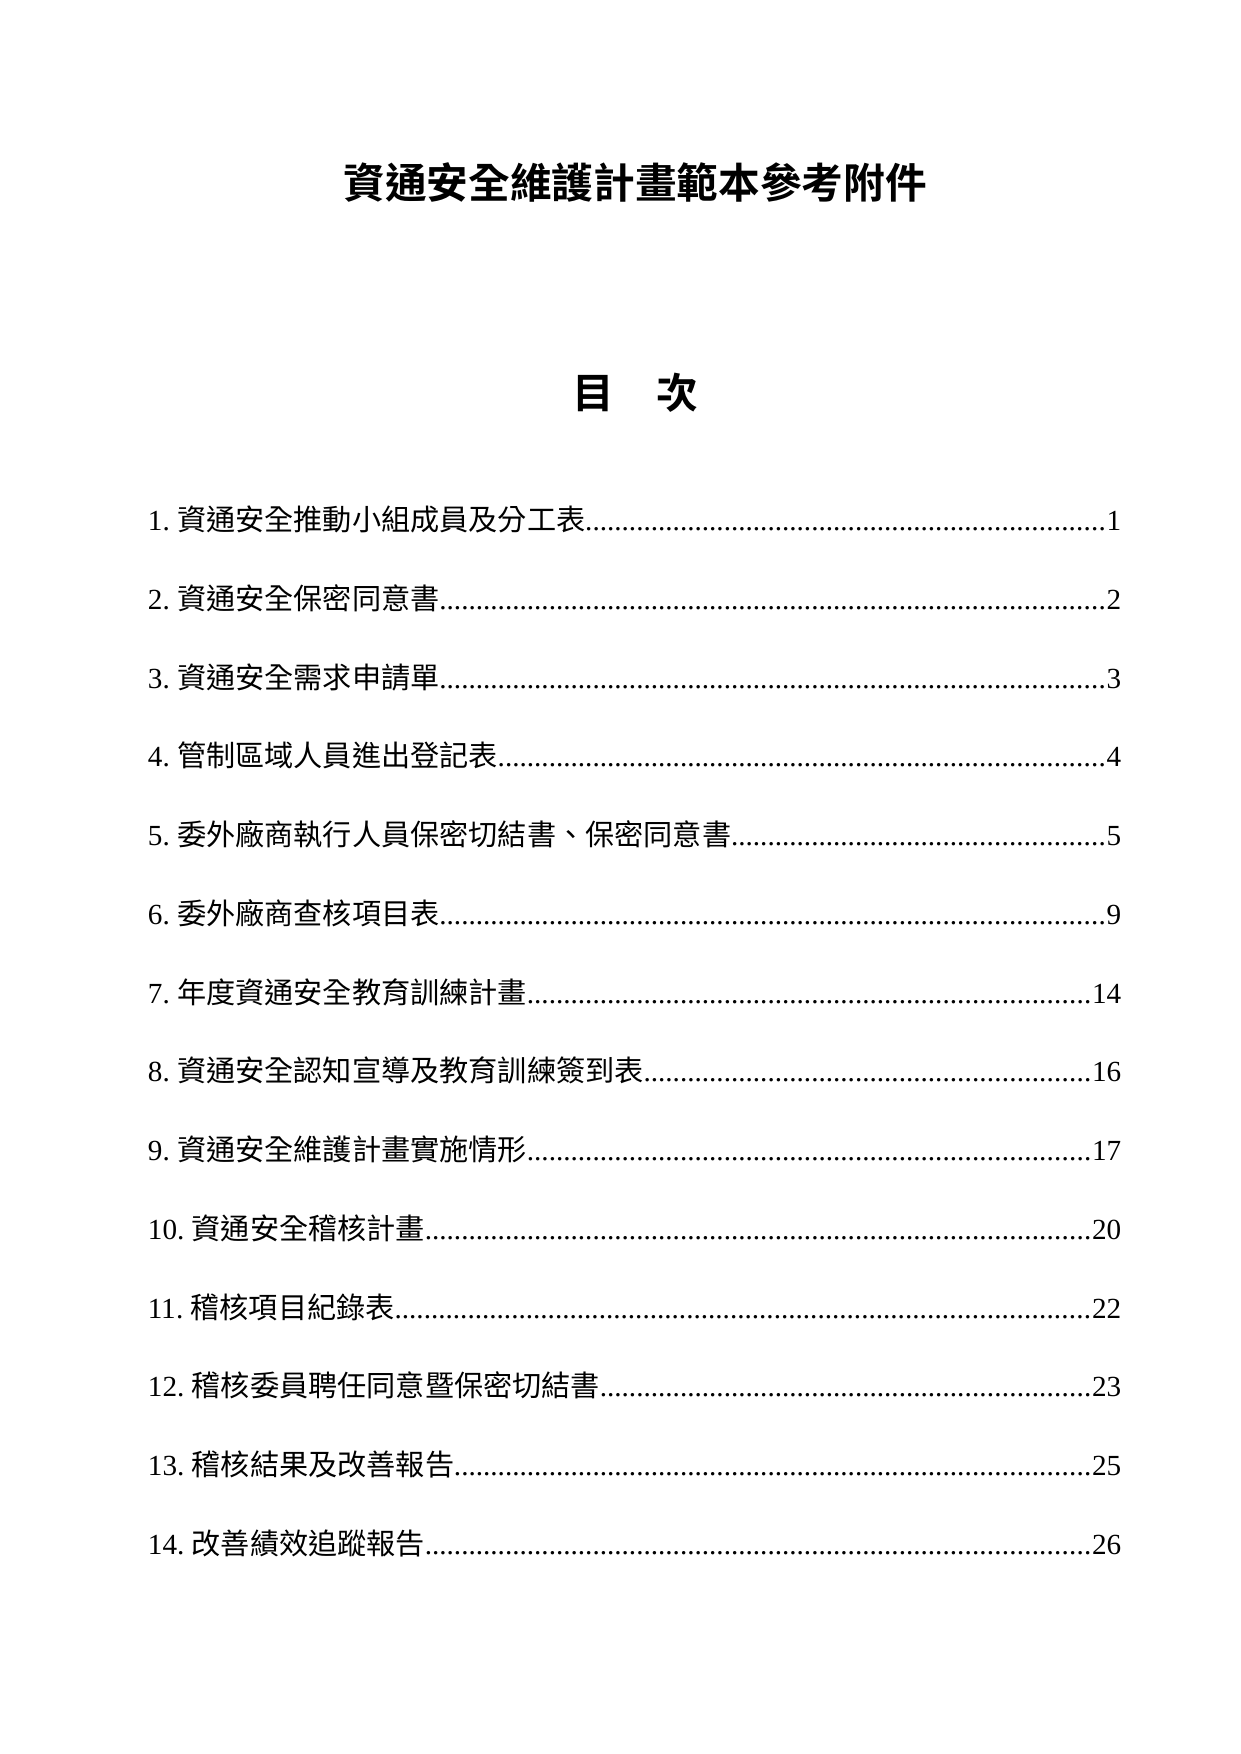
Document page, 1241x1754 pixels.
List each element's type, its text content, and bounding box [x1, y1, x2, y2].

subtitle 4. 管制區域人員進出登記表 4 [148, 717, 1122, 792]
text 資通安全維護計畫範本參考附件 [148, 143, 1122, 218]
subtitle 12. 稽核委員聘任同意暨保密切結書 23 [148, 1347, 1122, 1422]
subtitle 3. 資通安全需求申請單 3 [148, 638, 1122, 713]
subtitle 7. 年度資通安全教育訓練計畫 14 [148, 953, 1122, 1028]
text 目 次 [148, 353, 1122, 428]
subtitle 1. 資通安全推動小組成員及分工表 1 [148, 480, 1122, 555]
subtitle 11. 稽核項目紀錄表 22 [148, 1268, 1122, 1343]
subtitle 6. 委外廠商查核項目表 9 [148, 874, 1122, 949]
subtitle 13. 稽核結果及改善報告 25 [148, 1425, 1122, 1500]
subtitle 9. 資通安全維護計畫實施情形 17 [148, 1110, 1122, 1185]
subtitle 5. 委外廠商執行人員保密切結書、保密同意書 5 [148, 795, 1122, 870]
subtitle 2. 資通安全保密同意書 2 [148, 559, 1122, 634]
subtitle 14. 改善績效追蹤報告 26 [148, 1504, 1122, 1579]
subtitle 8. 資通安全認知宣導及教育訓練簽到表 16 [148, 1032, 1122, 1107]
subtitle 10. 資通安全稽核計畫 20 [148, 1189, 1122, 1264]
